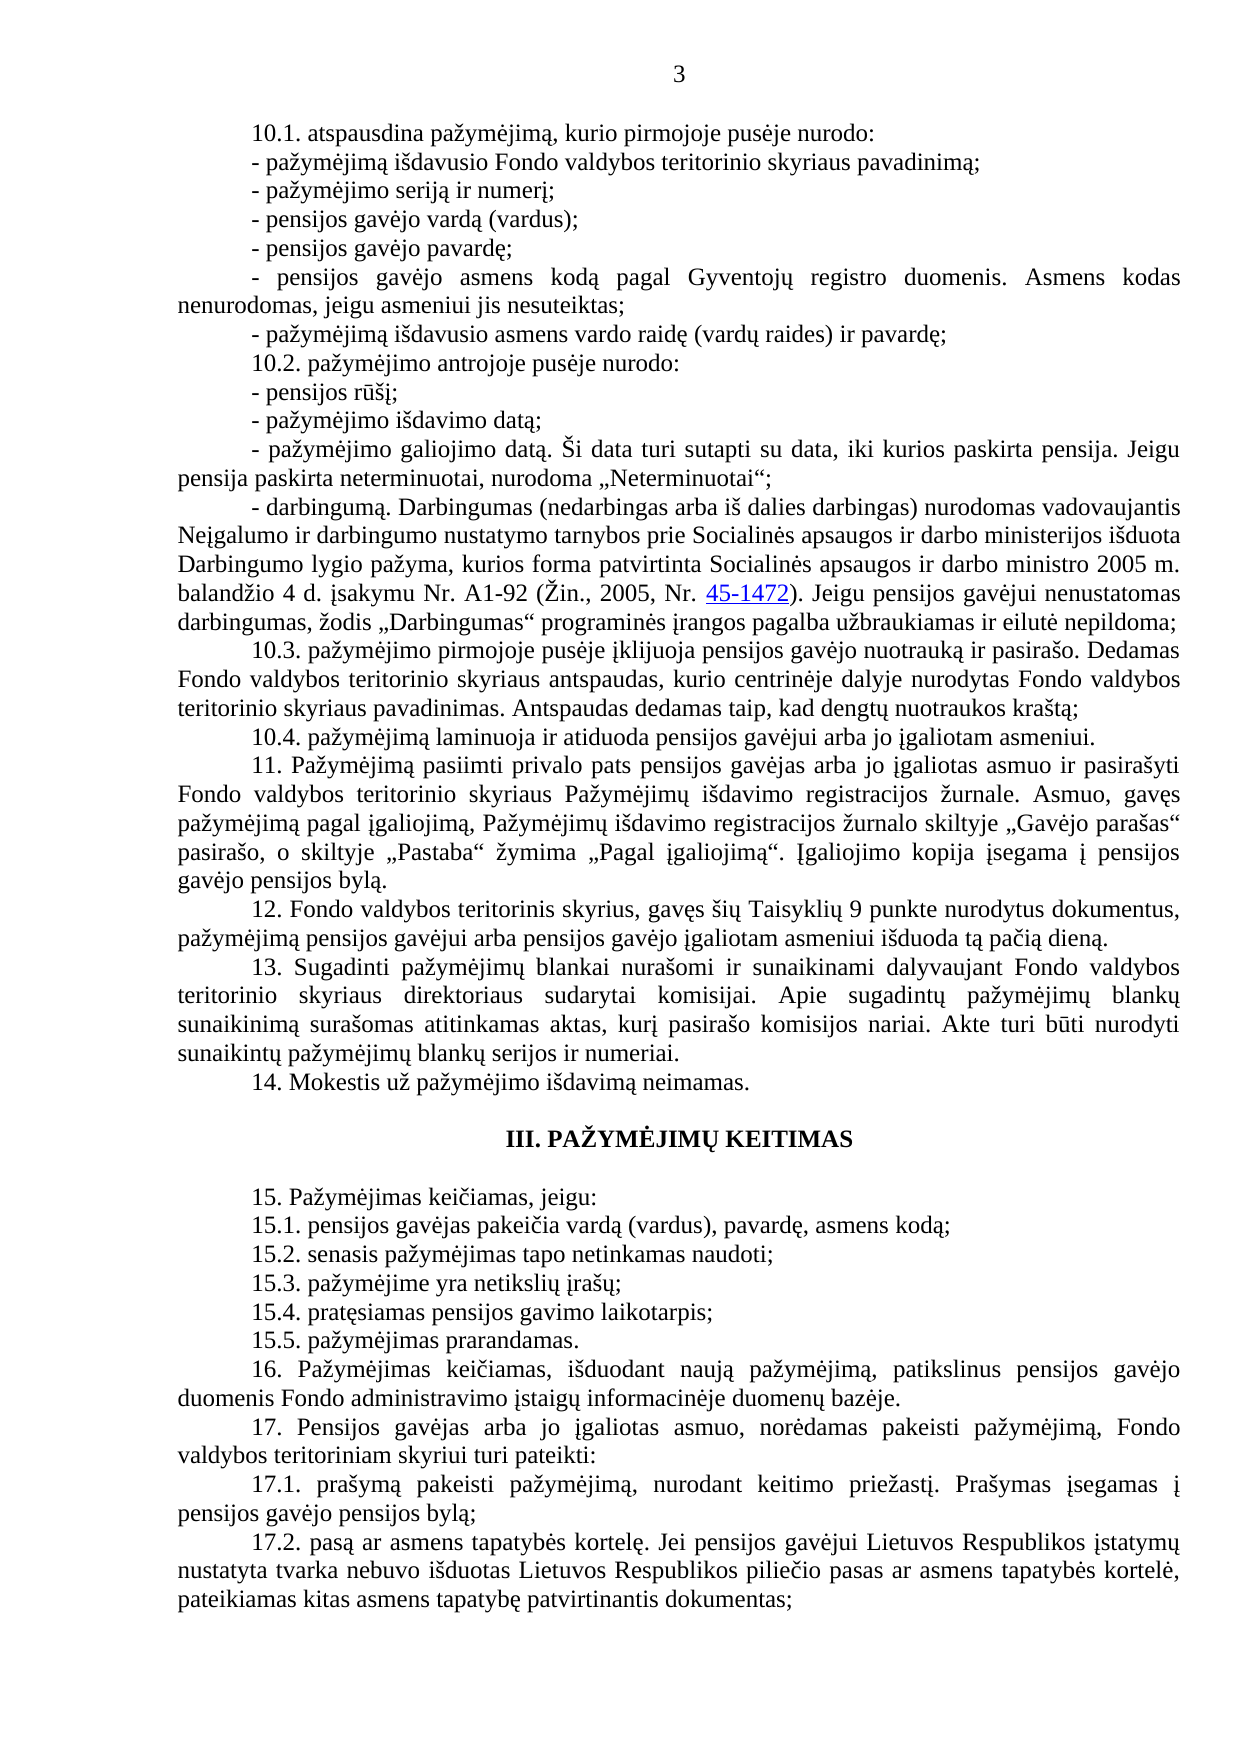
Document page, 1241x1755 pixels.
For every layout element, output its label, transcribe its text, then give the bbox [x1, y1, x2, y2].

text III. PAŽYMĖJIMŲ KEITIMAS [177, 1124, 1181, 1153]
text 10.3. pažymėjimo pirmojoje pusėje įklijuoja pensijos gavėjo nuotrauką ir pasirašo. Dedamas Fondo valdybos teritorinio skyriaus antspaudas, kurio centrinėje dalyje nurodytas Fondo valdybos teritorinio skyriaus pavadinimas. Antspaudas dedamas taip, kad dengtų nuotraukos kraštą; [177, 636, 1181, 722]
text - pažymėjimo galiojimo datą. Ši data turi sutapti su data, iki kurios paskirta pensija. Jeigu pensija paskirta neterminuotai, nurodoma „Neterminuotai“; [177, 434, 1181, 492]
text 17. Pensijos gavėjas arba jo įgaliotas asmuo, norėdamas pakeisti pažymėjimą, Fondo valdybos teritoriniam skyriui turi pateikti: [177, 1412, 1181, 1469]
text - pensijos gavėjo vardą (vardus); [177, 204, 1181, 233]
text 16. Pažymėjimas keičiamas, išduodant naują pažymėjimą, patikslinus pensijos gavėjo duomenis Fondo administravimo įstaigų informacinėje duomenų bazėje. [177, 1354, 1181, 1412]
text - pažymėjimą išdavusio Fondo valdybos teritorinio skyriaus pavadinimą; [177, 147, 1181, 176]
text 15.4. pratęsiamas pensijos gavimo laikotarpis; [177, 1297, 1181, 1326]
text 17.2. pasą ar asmens tapatybės kortelę. Jei pensijos gavėjui Lietuvos Respublikos įstatymų nustatyta tvarka nebuvo išduotas Lietuvos Respublikos piliečio pasas ar asmens tapatybės kortelė, pateikiamas kitas asmens tapatybę patvirtinantis dokumentas; [177, 1527, 1181, 1613]
text - darbingumą. Darbingumas (nedarbingas arba iš dalies darbingas) nurodomas vadovaujantis Neįgalumo ir darbingumo nustatymo tarnybos prie Socialinės apsaugos ir darbo ministerijos išduota Darbingumo lygio pažyma, kurios forma patvirtinta Socialinės apsaugos ir darbo ministro 2005 m. balandžio 4 d. įsakymu Nr. A1-92 (Žin., 2005, Nr. 45-1472). Jeigu pensijos gavėjui nenustatomas darbingumas, žodis „Darbingumas“ programinės įrangos pagalba užbraukiamas ir eilutė nepildoma; [177, 492, 1181, 636]
text 10.2. pažymėjimo antrojoje pusėje nurodo: [177, 348, 1181, 377]
text 11. Pažymėjimą pasiimti privalo pats pensijos gavėjas arba jo įgaliotas asmuo ir pasirašyti Fondo valdybos teritorinio skyriaus Pažymėjimų išdavimo registracijos žurnale. Asmuo, gavęs pažymėjimą pagal įgaliojimą, Pažymėjimų išdavimo registracijos žurnalo skiltyje „Gavėjo parašas“ pasirašo, o skiltyje „Pastaba“ žymima „Pagal įgaliojimą“. Įgaliojimo kopija įsegama į pensijos gavėjo pensijos bylą. [177, 751, 1181, 894]
text 14. Mokestis už pažymėjimo išdavimą neimamas. [177, 1067, 1181, 1096]
text - pažymėjimo seriją ir numerį; [177, 176, 1181, 204]
text 15. Pažymėjimas keičiamas, jeigu: [177, 1182, 1181, 1211]
text - pensijos gavėjo pavardę; [177, 233, 1181, 262]
text 17.1. prašymą pakeisti pažymėjimą, nurodant keitimo priežastį. Prašymas įsegamas į pensijos gavėjo pensijos bylą; [177, 1469, 1181, 1527]
text 15.1. pensijos gavėjas pakeičia vardą (vardus), pavardę, asmens kodą; [177, 1211, 1181, 1239]
text 13. Sugadinti pažymėjimų blankai nurašomi ir sunaikinami dalyvaujant Fondo valdybos teritorinio skyriaus direktoriaus sudarytai komisijai. Apie sugadintų pažymėjimų blankų sunaikinimą surašomas atitinkamas aktas, kurį pasirašo komisijos nariai. Akte turi būti nurodyti sunaikintų pažymėjimų blankų serijos ir numeriai. [177, 952, 1181, 1067]
text 15.5. pažymėjimas prarandamas. [177, 1326, 1181, 1354]
text 12. Fondo valdybos teritorinis skyrius, gavęs šių Taisyklių 9 punkte nurodytus dokumentus, pažymėjimą pensijos gavėjui arba pensijos gavėjo įgaliotam asmeniui išduoda tą pačią dieną. [177, 894, 1181, 952]
text - pažymėjimo išdavimo datą; [177, 406, 1181, 434]
text - pensijos rūšį; [177, 377, 1181, 406]
text 10.4. pažymėjimą laminuoja ir atiduoda pensijos gavėjui arba jo įgaliotam asmeniui. [177, 722, 1181, 751]
text - pensijos gavėjo asmens kodą pagal Gyventojų registro duomenis. Asmens kodas nenurodomas, jeigu asmeniui jis nesuteiktas; [177, 262, 1181, 319]
text - pažymėjimą išdavusio asmens vardo raidę (vardų raides) ir pavardę; [177, 319, 1181, 348]
text 15.2. senasis pažymėjimas tapo netinkamas naudoti; [177, 1239, 1181, 1268]
text 10.1. atspausdina pažymėjimą, kurio pirmojoje pusėje nurodo: [177, 118, 1181, 147]
text 15.3. pažymėjime yra netikslių įrašų; [177, 1268, 1181, 1297]
